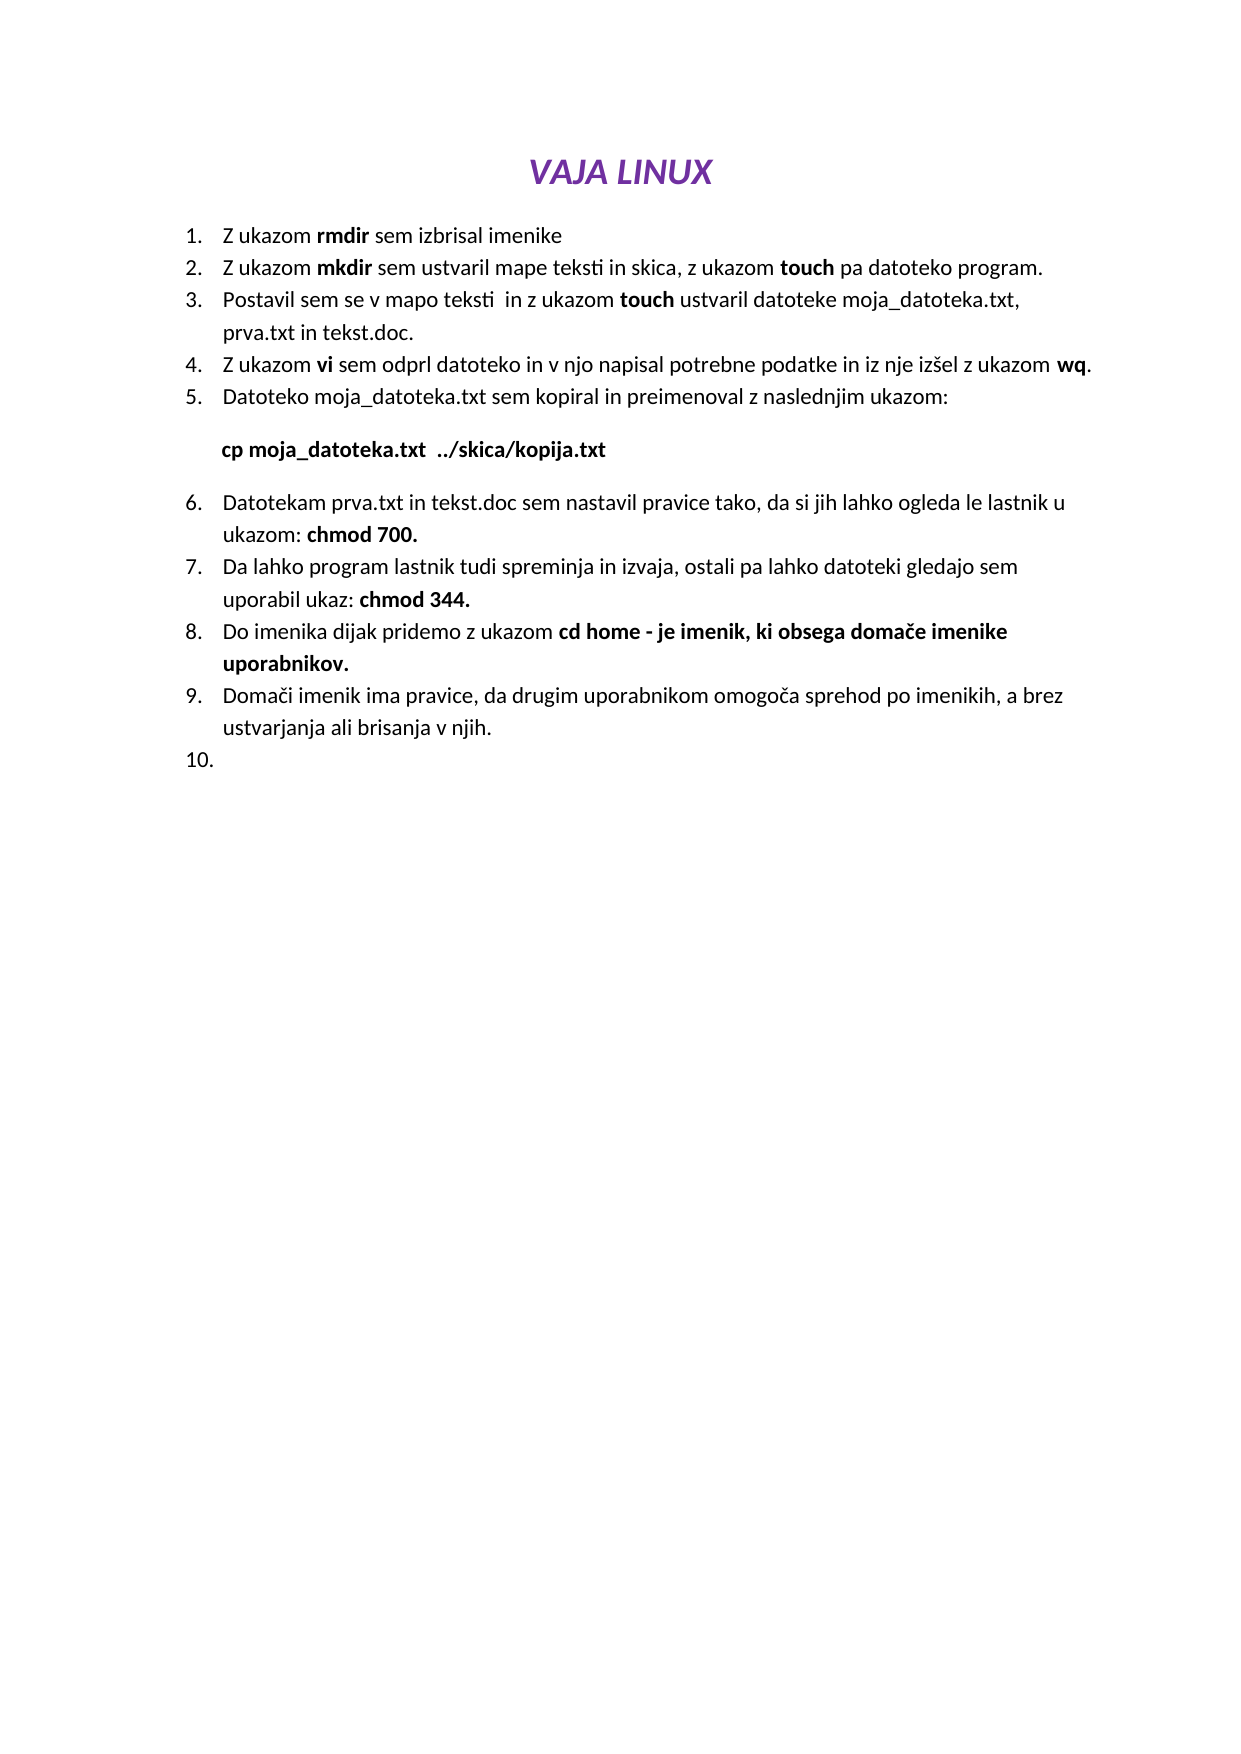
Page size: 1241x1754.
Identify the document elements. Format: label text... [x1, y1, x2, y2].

text cp moja_datoteka.txt ../skica/kopija.txt [185, 435, 1093, 463]
list Da lahko program lastnik tudi spreminja in izvaja, ostali pa lahko datoteki gledajo sem uporabil ukaz: chmod 344. [185, 552, 1093, 613]
list Datotekam prva.txt in tekst.doc sem nastavil pravice tako, da si jih lahko ogleda le lastnik u ukazom: chmod 700. [185, 488, 1093, 548]
list Z ukazom vi sem odprl datoteko in v njo napisal potrebne podatke in iz nje izšel z ukazom wq. [185, 350, 1093, 378]
list Postavil sem se v mapo teksti in z ukazom touch ustvaril datoteke moja_datoteka.txt, prva.txt in tekst.doc. [185, 286, 1093, 346]
list Datoteko moja_datoteka.txt sem kopiral in preimenoval z naslednjim ukazom: [185, 382, 1093, 410]
list Domači imenik ima pravice, da drugim uporabnikom omogoča sprehod po imenikih, a brez ustvarjanja ali brisanja v njih. [185, 681, 1093, 741]
list Z ukazom mkdir sem ustvaril mape teksti in skica, z ukazom touch pa datoteko program. [185, 253, 1093, 281]
list Do imenika dijak pridemo z ukazom cd home - je imenik, ki obsega domače imenike uporabnikov. [185, 617, 1093, 677]
text VAJA LINUX [148, 148, 1093, 193]
list Z ukazom rmdir sem izbrisal imenike [185, 221, 1093, 249]
